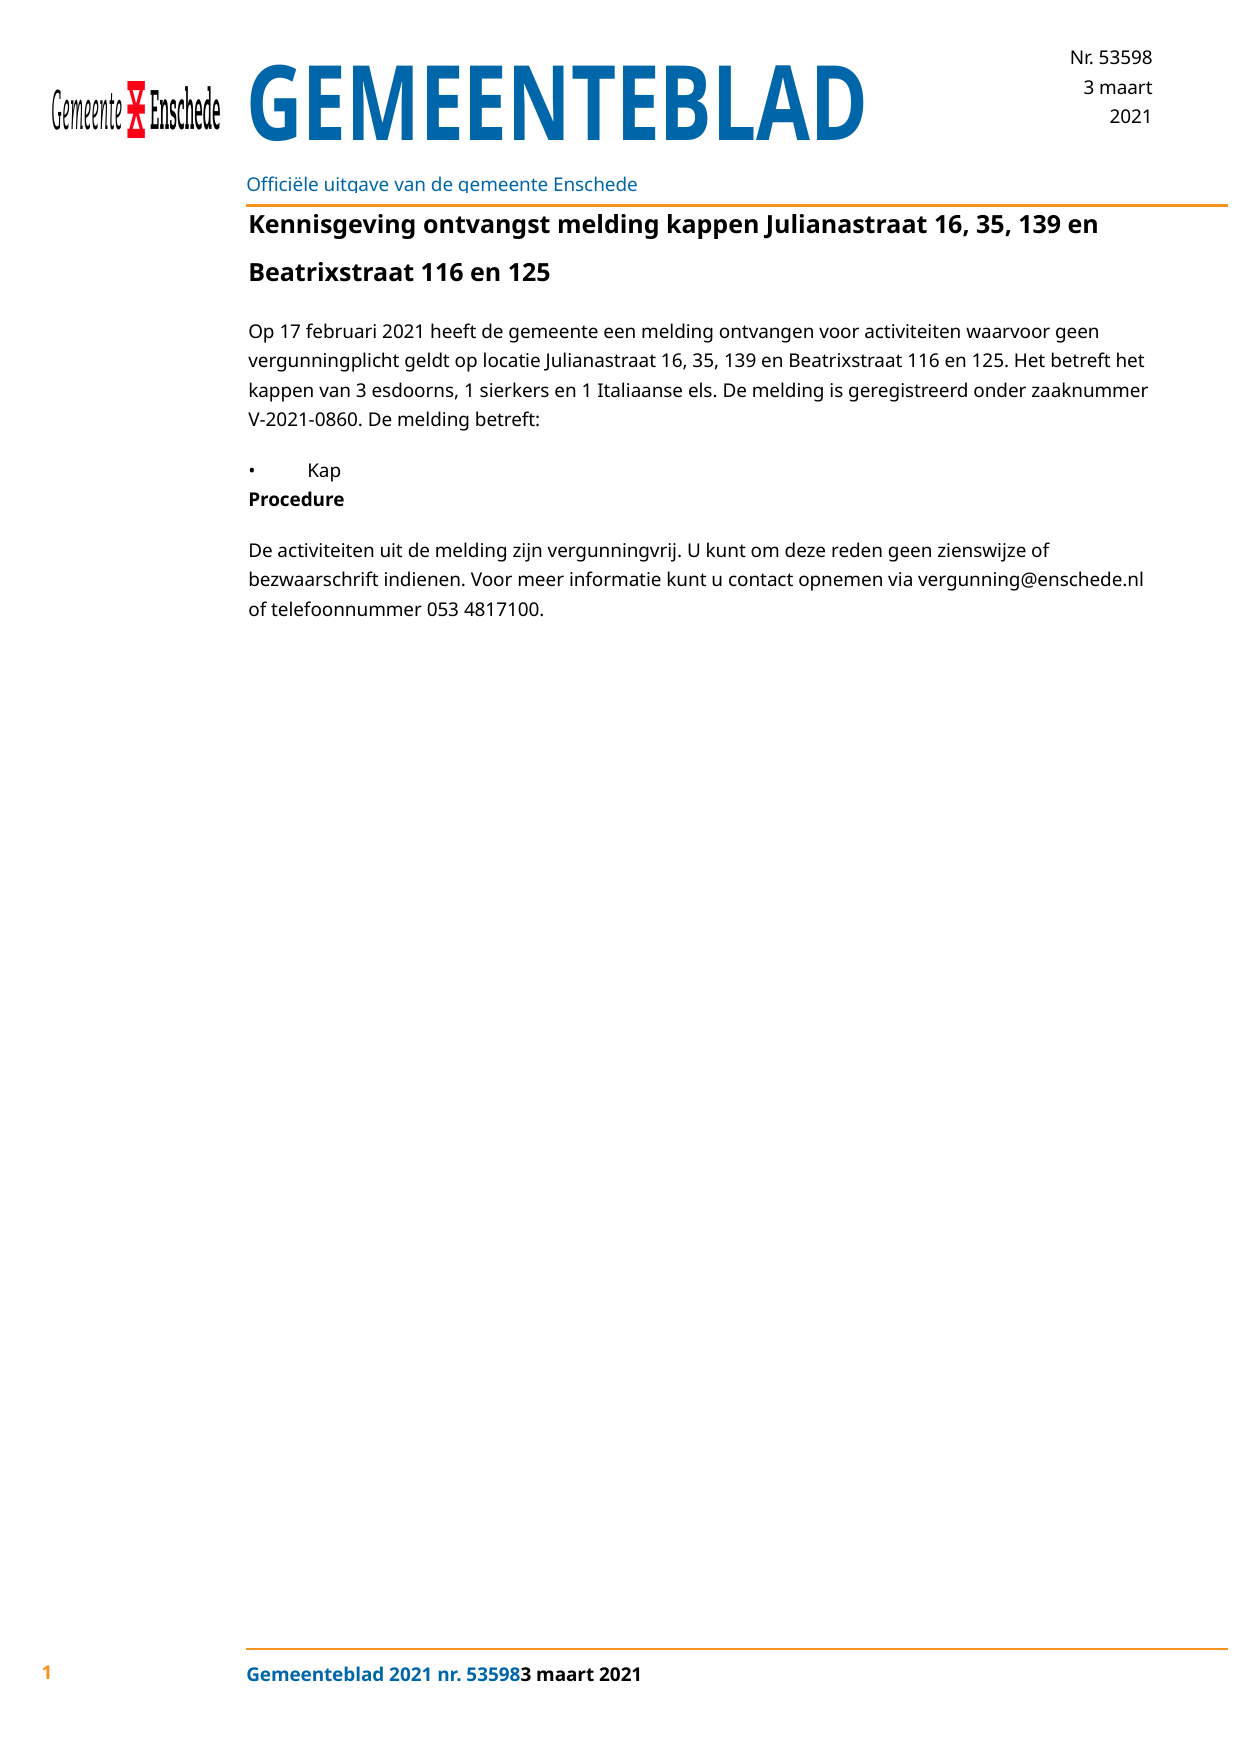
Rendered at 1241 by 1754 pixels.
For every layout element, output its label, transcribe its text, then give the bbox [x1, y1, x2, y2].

picture [41, 47, 231, 172]
text Op 17 februari 2021 heeft de gemeente een melding ontvangen voor activiteiten waarvoor geen vergunningplicht geldt op locatie Julianastraat 16, 35, 139 en Beatrixstraat 116 en 125. Het betreft het kappen van 3 esdoorns, 1 sierkers en 1 Italiaanse els. De melding is geregistreerd onder zaaknummer V-2021-0860. De melding betreft: [248, 318, 1152, 432]
list Kap [248, 457, 1152, 483]
text Procedure [248, 487, 1152, 512]
text De activiteiten uit de melding zijn vergunningvrij. U kunt om deze reden geen zienswijze of bezwaarschrift indienen. Voor meer informatie kunt u contact opnemen via vergunning@enschede.nl of telefoonnummer 053 4817100. [248, 537, 1152, 622]
text Kennisgeving ontvangst melding kappen Julianastraat 16, 35, 139 en Beatrixstraat 116 en 125 [248, 207, 1152, 288]
